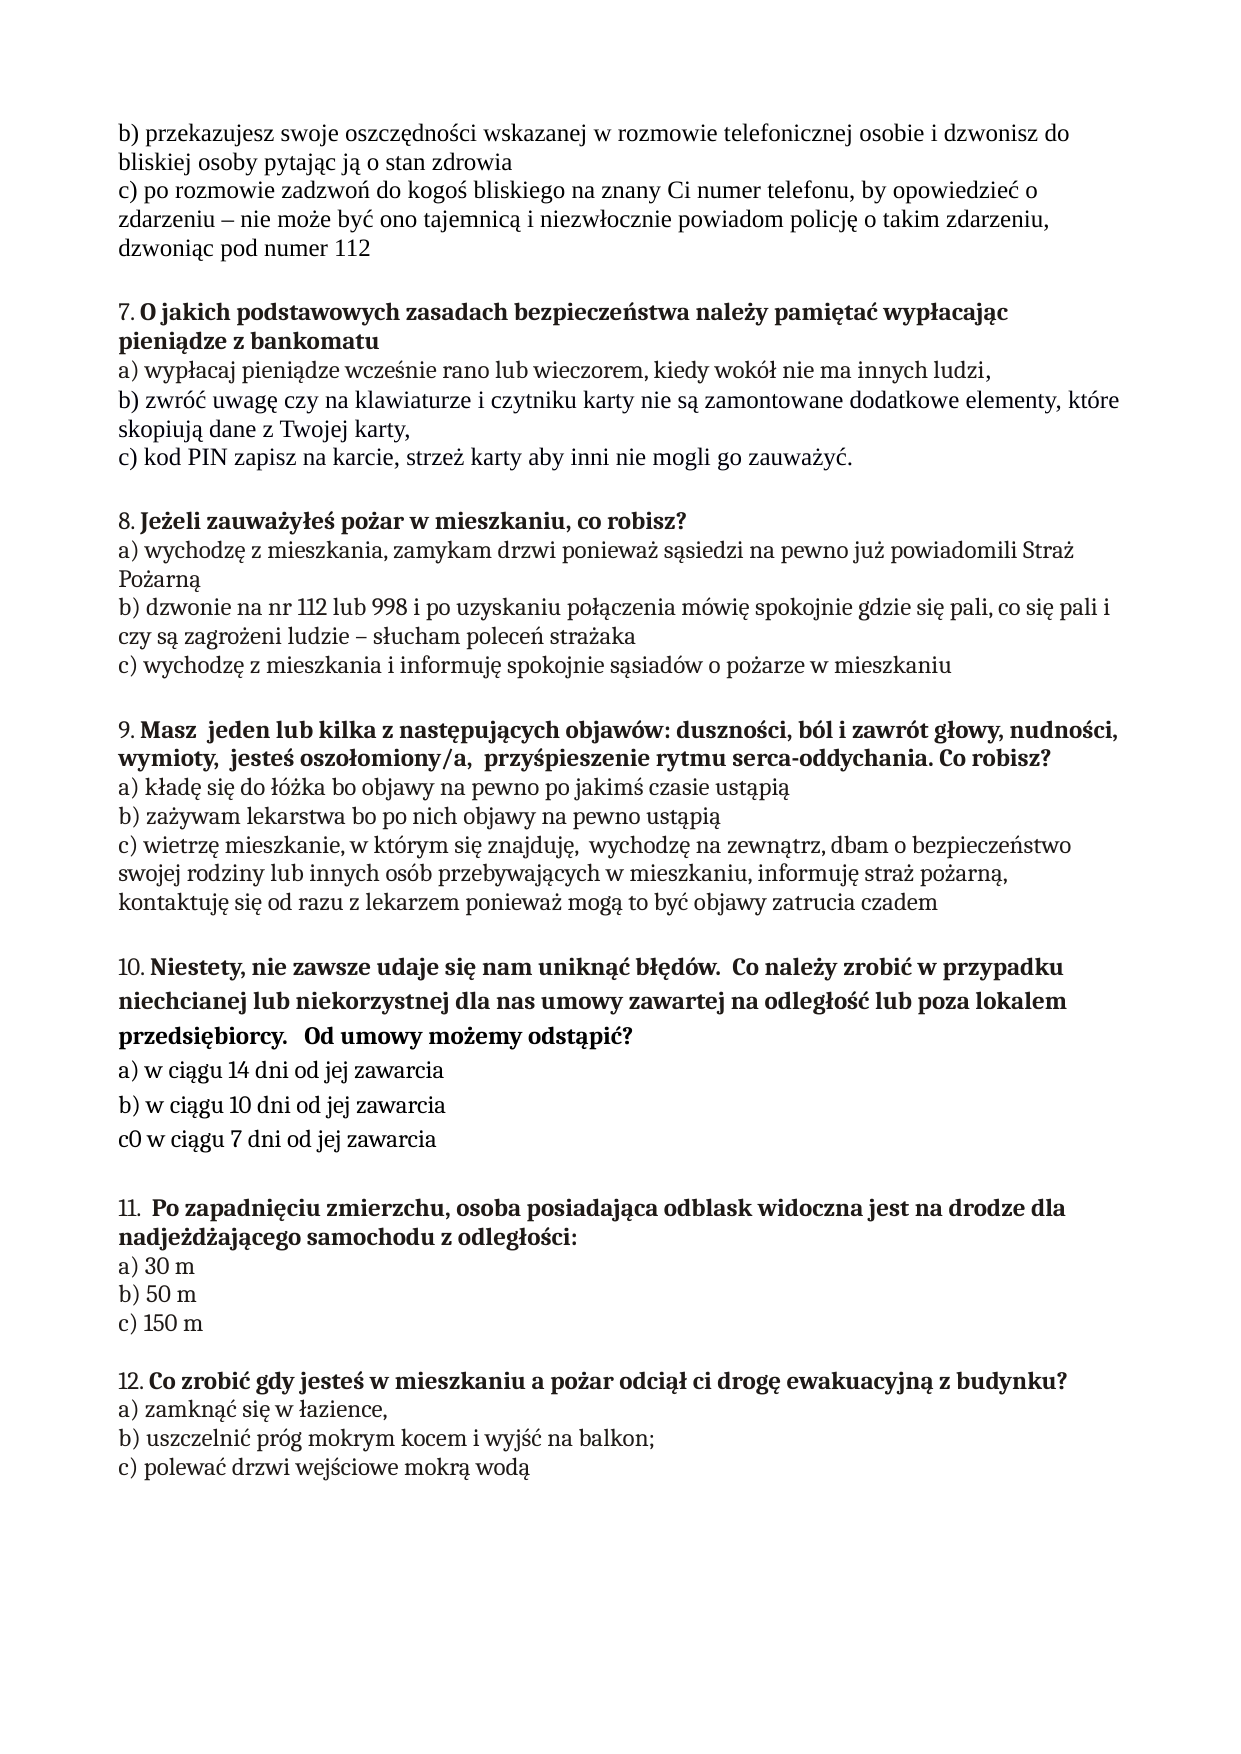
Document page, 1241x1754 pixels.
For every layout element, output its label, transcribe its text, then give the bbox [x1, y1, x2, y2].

text 7. O jakich podstawowych zasadach bezpieczeństwa należy pamiętać wypłacając pieniądze z bankomatu [118, 298, 1122, 355]
text c) 150 m [118, 1309, 1122, 1338]
text b) przekazujesz swoje oszczędności wskazanej w rozmowie telefonicznej osobie i dzwonisz do bliskiej osoby pytając ją o stan zdrowia [118, 118, 1122, 176]
text a) wypłacaj pieniądze wcześnie rano lub wieczorem, kiedy wokół nie ma innych ludzi, b) zwróć uwagę czy na klawiaturze i czytniku karty nie są zamontowane dodatkowe elementy, które skopiują dane z Twojej karty, [118, 355, 1122, 442]
text b) zażywam lekarstwa bo po nich objawy na pewno ustąpią [118, 802, 1122, 831]
text c0 w ciągu 7 dni od jej zawarcia [118, 1125, 1122, 1154]
text 10. Niestety, nie zawsze udaje się nam uniknąć błędów. Co należy zrobić w przypadku niechcianej lub niekorzystnej dla nas umowy zawartej na odległość lub poza lokalem przedsiębiorcy. Od umowy możemy odstąpić? [118, 953, 1122, 1050]
text c) kod PIN zapisz na karcie, strzeż karty aby inni nie mogli go zauważyć. [118, 442, 1122, 471]
text 12. Co zrobić gdy jesteś w mieszkaniu a pożar odciął ci drogę ewakuacyjną z budynku? [118, 1367, 1122, 1395]
text a) zamknąć się w łazience, [118, 1395, 1122, 1424]
text c) polewać drzwi wejściowe mokrą wodą [118, 1453, 1122, 1482]
text c) wietrzę mieszkanie, w którym się znajduję, wychodzę na zewnątrz, dbam o bezpieczeństwo swojej rodziny lub innych osób przebywających w mieszkaniu, informuję straż pożarną, kontaktuję się od razu z lekarzem ponieważ mogą to być objawy zatrucia czadem [118, 831, 1122, 917]
text a) 30 m [118, 1252, 1122, 1280]
text 11. Po zapadnięciu zmierzchu, osoba posiadająca odblask widoczna jest na drodze dla nadjeżdżającego samochodu z odległości: [118, 1194, 1122, 1252]
text b) 50 m [118, 1280, 1122, 1309]
text a) w ciągu 14 dni od jej zawarcia [118, 1056, 1122, 1085]
text a) kładę się do łóżka bo objawy na pewno po jakimś czasie ustąpią [118, 773, 1122, 802]
text 9. Masz jeden lub kilka z następujących objawów: duszności, ból i zawrót głowy, nudności, wymioty, jesteś oszołomiony/a, przyśpieszenie rytmu serca-oddychania. Co robisz? [118, 716, 1122, 773]
text c) po rozmowie zadzwoń do kogoś bliskiego na znany Ci numer telefonu, by opowiedzieć o zdarzeniu – nie może być ono tajemnicą i niezwłocznie powiadom policję o takim zdarzeniu, dzwoniąc pod numer 112 [118, 176, 1122, 262]
text c) wychodzę z mieszkania i informuję spokojnie sąsiadów o pożarze w mieszkaniu [118, 651, 1122, 679]
text b) uszczelnić próg mokrym kocem i wyjść na balkon; [118, 1424, 1122, 1453]
text b) dzwonie na nr 112 lub 998 i po uzyskaniu połączenia mówię spokojnie gdzie się pali, co się pali i czy są zagrożeni ludzie – słucham poleceń strażaka [118, 593, 1122, 651]
text b) w ciągu 10 dni od jej zawarcia [118, 1091, 1122, 1119]
text 8. Jeżeli zauważyłeś pożar w mieszkaniu, co robisz? [118, 507, 1122, 536]
text a) wychodzę z mieszkania, zamykam drzwi ponieważ sąsiedzi na pewno już powiadomili Straż Pożarną [118, 536, 1122, 593]
